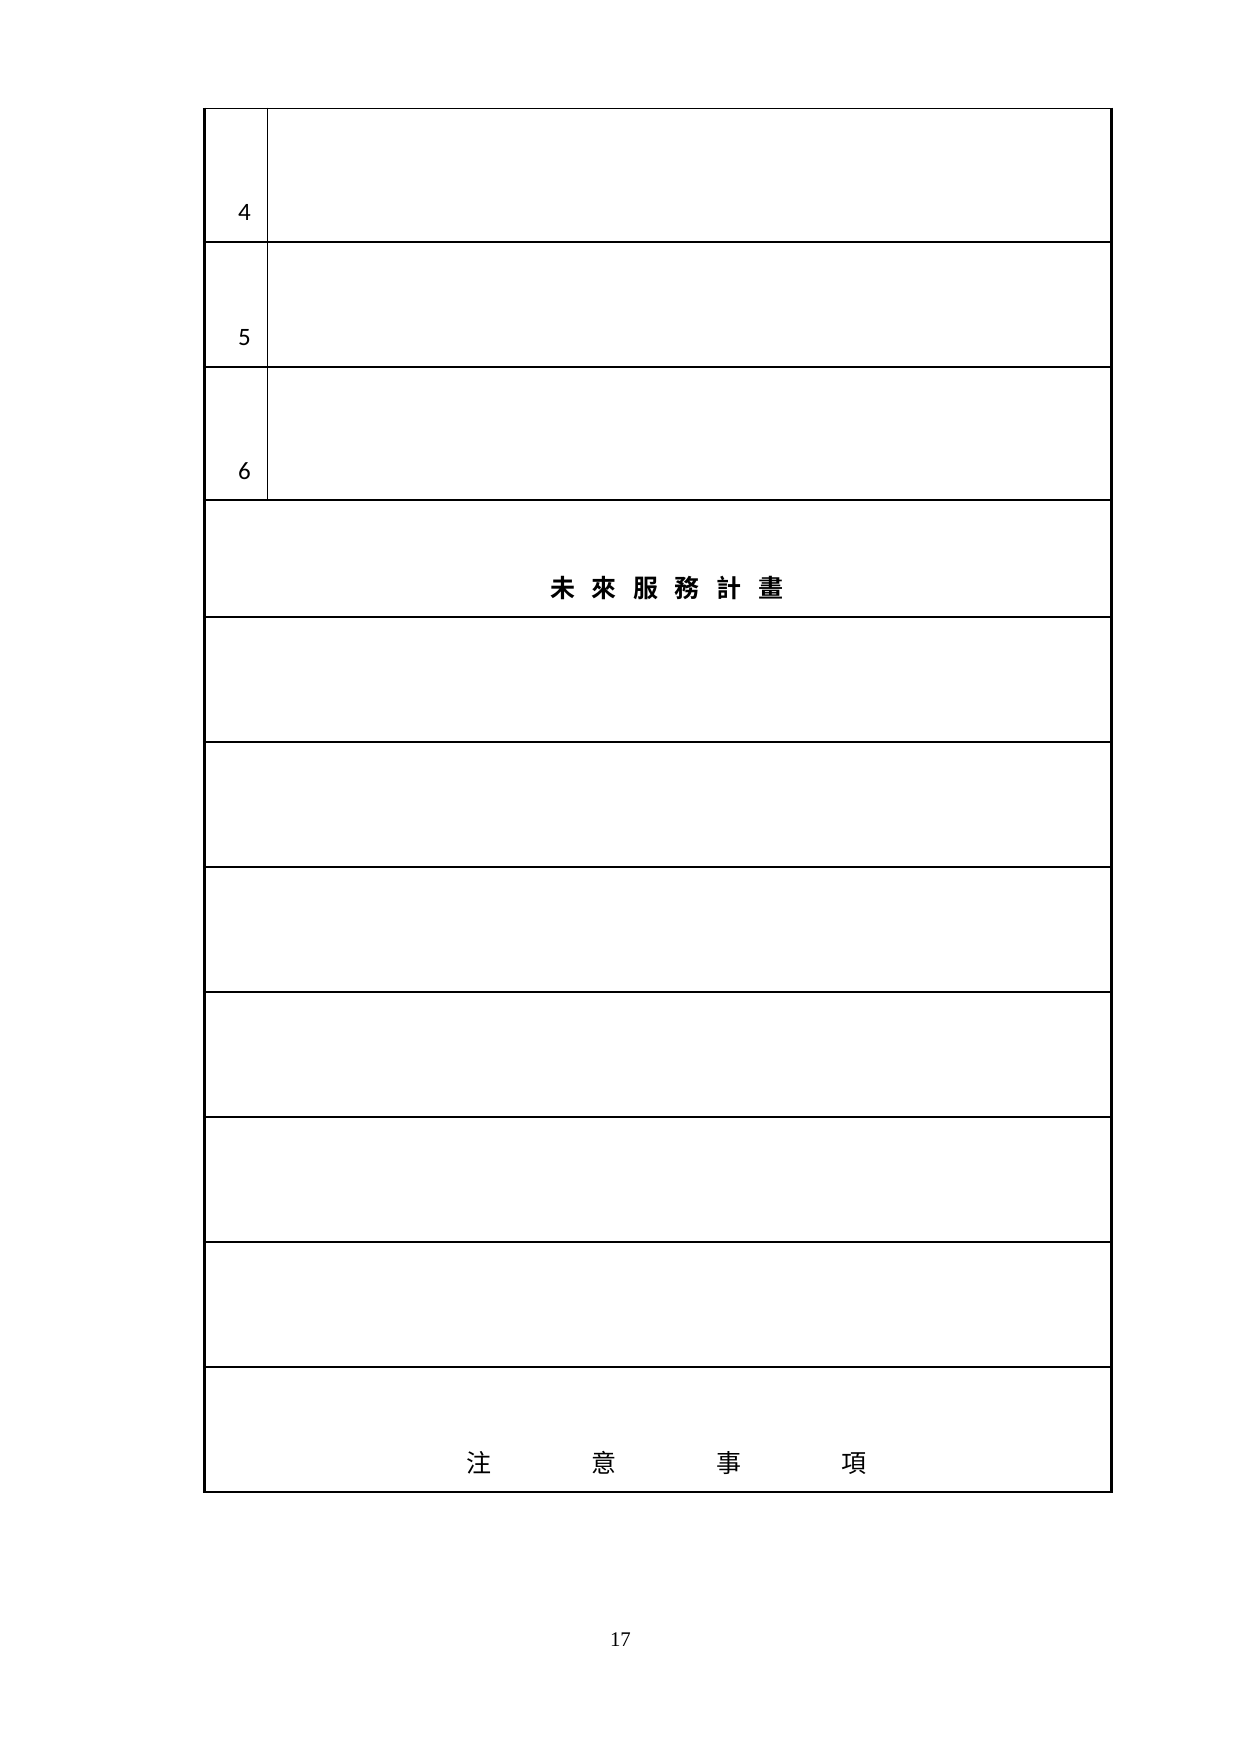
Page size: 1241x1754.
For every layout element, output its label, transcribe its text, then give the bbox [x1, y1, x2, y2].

table_cell [206, 868, 1110, 991]
table_cell 6 [206, 368, 267, 499]
table_cell 5 [206, 243, 267, 366]
table_cell [206, 1118, 1110, 1241]
table_cell [268, 109, 1110, 241]
table_cell [206, 743, 1110, 866]
table_cell [268, 368, 1110, 499]
table_cell [206, 618, 1110, 741]
table_cell 未來服務計畫 [206, 501, 1110, 616]
table_cell [206, 993, 1110, 1116]
table_cell [206, 1243, 1110, 1366]
table_cell 注 意 事 項 [206, 1368, 1110, 1491]
table_cell [268, 243, 1110, 366]
table_cell 4 [206, 109, 267, 241]
